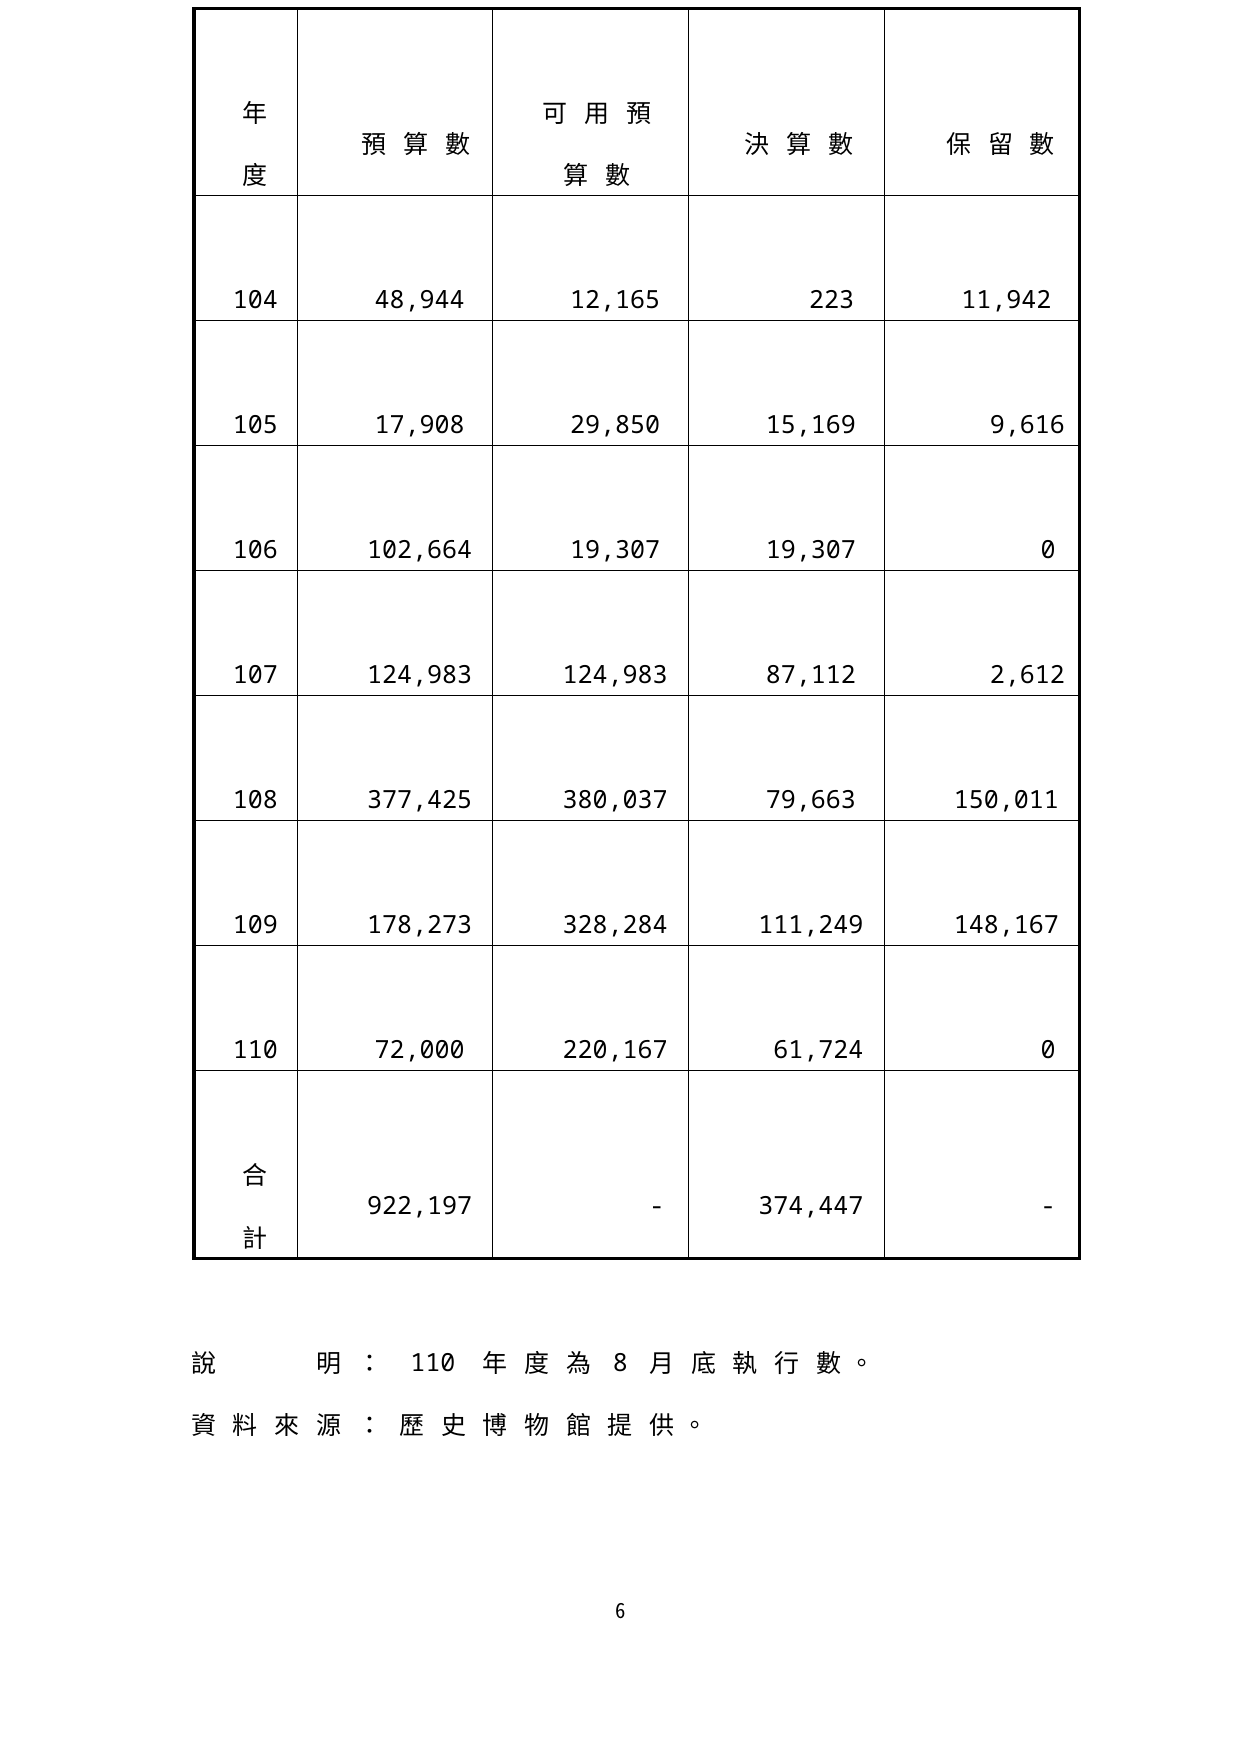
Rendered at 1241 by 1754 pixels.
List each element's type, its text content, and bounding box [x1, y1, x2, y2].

table_cell 380,037 [493, 696, 688, 819]
table_cell 377,425 [298, 696, 492, 819]
table_cell 12,165 [493, 196, 688, 319]
table_header 決算數 [689, 10, 884, 194]
table_cell 922,197 [298, 1071, 492, 1257]
table_cell 19,307 [689, 446, 884, 569]
table_cell 79,663 [689, 696, 884, 819]
table_cell 105 [196, 321, 297, 444]
table_header 保留數 [885, 10, 1078, 194]
table_cell 15,169 [689, 321, 884, 444]
text 說 明：110年度為8月底執行數。 [183, 1319, 1058, 1382]
table_cell 124,983 [298, 571, 492, 694]
table_header 預算數 [298, 10, 492, 194]
table_cell 109 [196, 821, 297, 944]
table_cell 合計 [196, 1071, 297, 1257]
table_cell 61,724 [689, 946, 884, 1069]
table_cell 106 [196, 446, 297, 569]
table_cell 104 [196, 196, 297, 319]
table_cell 29,850 [493, 321, 688, 444]
table_cell 107 [196, 571, 297, 694]
table_cell 11,942 [885, 196, 1078, 319]
table_cell 9,616 [885, 321, 1078, 444]
table_cell 178,273 [298, 821, 492, 944]
table_cell 328,284 [493, 821, 688, 944]
table_cell 220,167 [493, 946, 688, 1069]
table_cell 19,307 [493, 446, 688, 569]
table_cell 102,664 [298, 446, 492, 569]
table_cell - [493, 1071, 688, 1257]
table_cell 0 [885, 946, 1078, 1069]
table_cell 72,000 [298, 946, 492, 1069]
table_cell 110 [196, 946, 297, 1069]
table_cell - [885, 1071, 1078, 1257]
table_cell 124,983 [493, 571, 688, 694]
table_cell 150,011 [885, 696, 1078, 819]
table_header 可用預算數 [493, 10, 688, 194]
table_cell 223 [689, 196, 884, 319]
table_cell 374,447 [689, 1071, 884, 1257]
table_cell 48,944 [298, 196, 492, 319]
table_header 年度 [196, 10, 297, 194]
table_cell 111,249 [689, 821, 884, 944]
table_cell 148,167 [885, 821, 1078, 944]
table_cell 17,908 [298, 321, 492, 444]
table_cell 108 [196, 696, 297, 819]
text 資料來源：歷史博物館提供。 [183, 1382, 1058, 1444]
table_cell 2,612 [885, 571, 1078, 694]
table_cell 87,112 [689, 571, 884, 694]
table_cell 0 [885, 446, 1078, 569]
